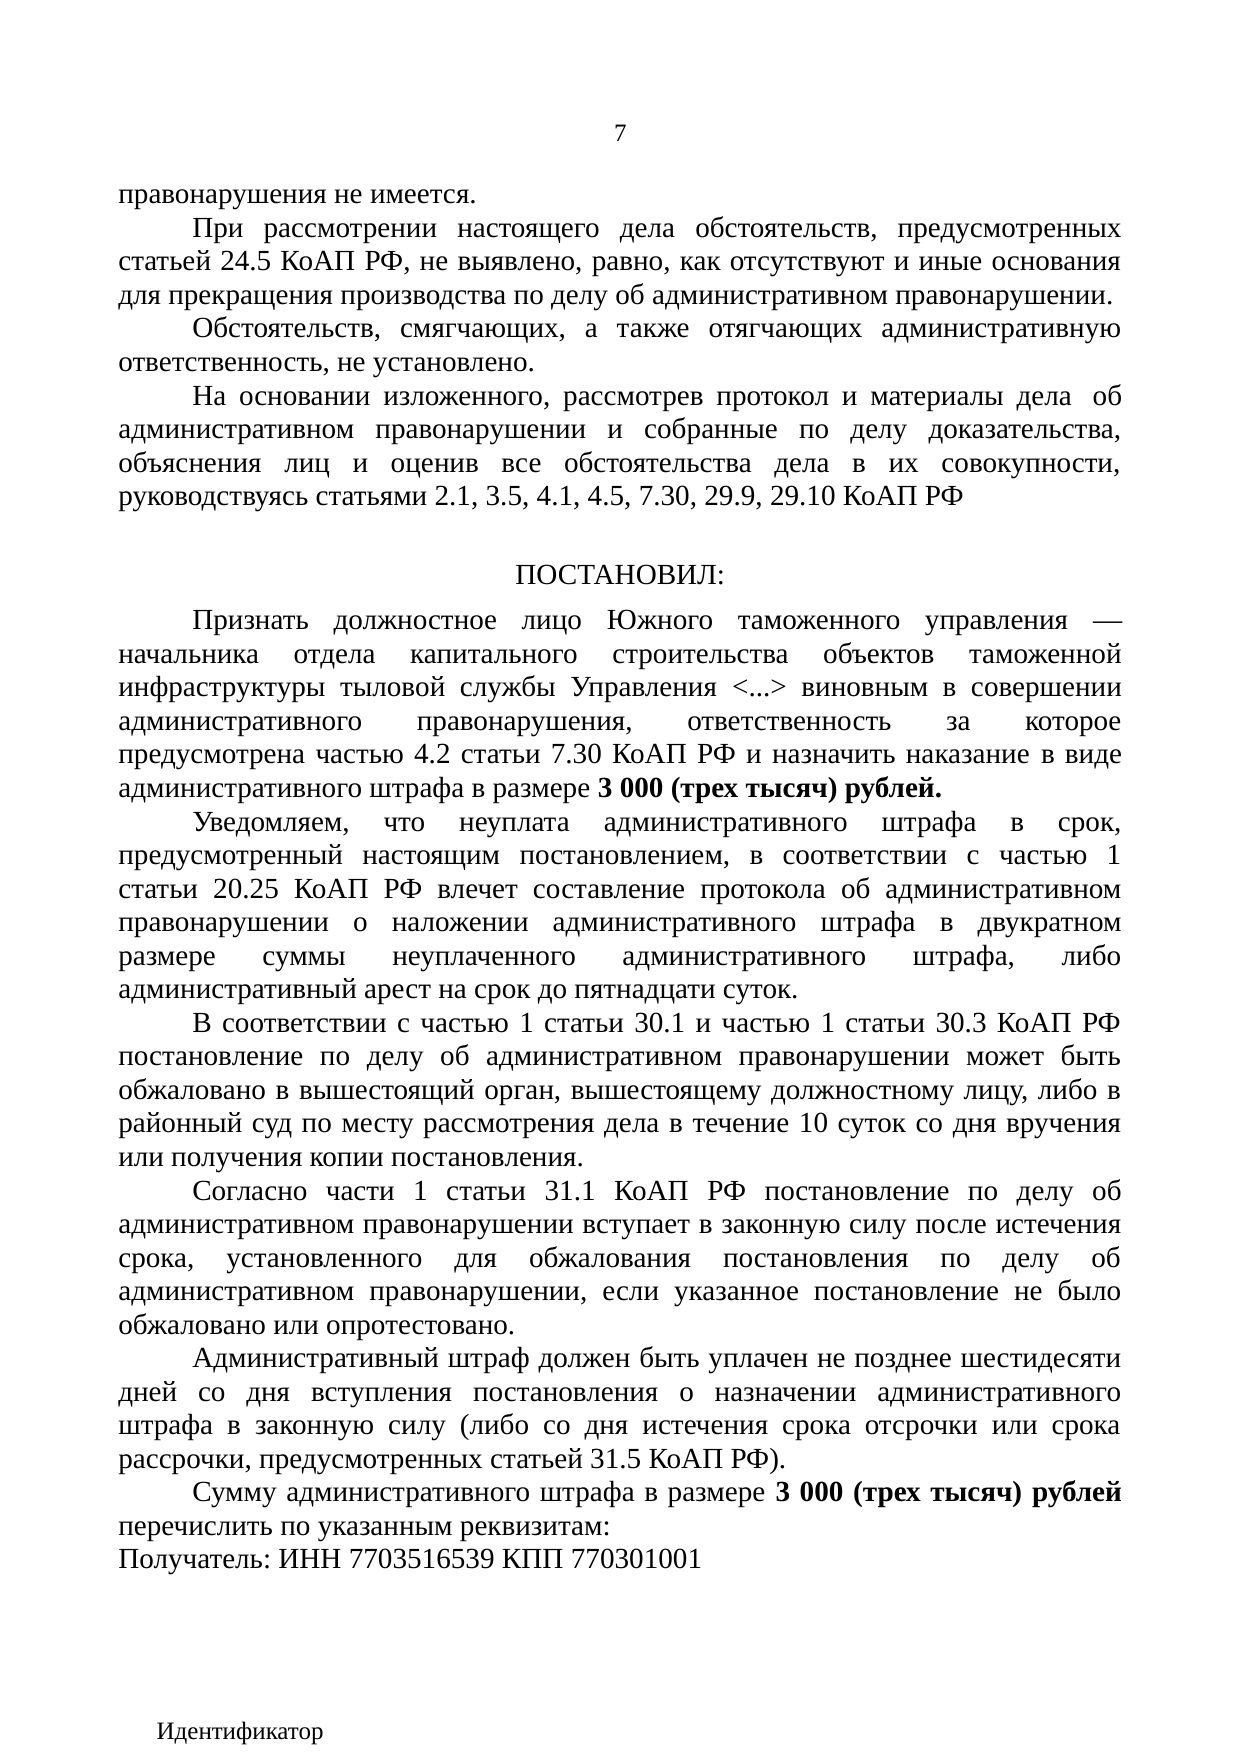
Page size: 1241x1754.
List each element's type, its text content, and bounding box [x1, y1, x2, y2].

text Обстоятельств, смягчающих, а также отягчающих административную ответственность, не установлено. [118, 311, 1122, 378]
text Уведомляем, что неуплата административного штрафа в срок, предусмотренный настоящим постановлением, в соответствии с частью 1 статьи 20.25 КоАП РФ влечет составление протокола об административном правонарушении о наложении административного штрафа в двукратном размере суммы неуплаченного административного штрафа, либо административный арест на срок до пятнадцати суток. [118, 804, 1122, 1005]
text Сумму административного штрафа в размере 3 000 (трех тысяч) рублей перечислить по указанным реквизитам: [118, 1474, 1122, 1542]
text На основании изложенного, рассмотрев протокол и материалы дела об административном правонарушении и собранные по делу доказательства, объяснения лиц и оценив все обстоятельства дела в их совокупности, руководствуясь статьями 2.1, 3.5, 4.1, 4.5, 7.30, 29.9, 29.10 КоАП РФ [118, 378, 1122, 512]
text Согласно части 1 статьи 31.1 КоАП РФ постановление по делу об административном правонарушении вступает в законную силу после истечения срока, установленного для обжалования постановления по делу об административном правонарушении, если указанное постановление не было обжаловано или опротестовано. [118, 1173, 1122, 1340]
text При рассмотрении настоящего дела обстоятельств, предусмотренных статьей 24.5 КоАП РФ, не выявлено, равно, как отсутствуют и иные основания для прекращения производства по делу об административном правонарушении. [118, 210, 1122, 311]
text правонарушения не имеется. [118, 176, 1122, 210]
text В соответствии с частью 1 статьи 30.1 и частью 1 статьи 30.3 КоАП РФ постановление по делу об административном правонарушении может быть обжаловано в вышестоящий орган, вышестоящему должностному лицу, либо в районный суд по месту рассмотрения дела в течение 10 суток со дня вручения или получения копии постановления. [118, 1005, 1122, 1173]
text ПОСТАНОВИЛ: [118, 557, 1122, 591]
text Признать должностное лицо Южного таможенного управления — начальника отдела капитального строительства объектов таможенной инфраструктуры тыловой службы Управления <...> виновным в совершении административного правонарушения, ответственность за которое предусмотрена частью 4.2 статьи 7.30 КоАП РФ и назначить наказание в виде административного штрафа в размере 3 000 (трех тысяч) рублей. [118, 602, 1122, 804]
text Административный штраф должен быть уплачен не позднее шестидесяти дней со дня вступления постановления о назначении административного штрафа в законную силу (либо со дня истечения срока отсрочки или срока рассрочки, предусмотренных статьей 31.5 КоАП РФ). [118, 1340, 1122, 1474]
text Получатель: ИНН 7703516539 КПП 770301001 [118, 1542, 1122, 1575]
